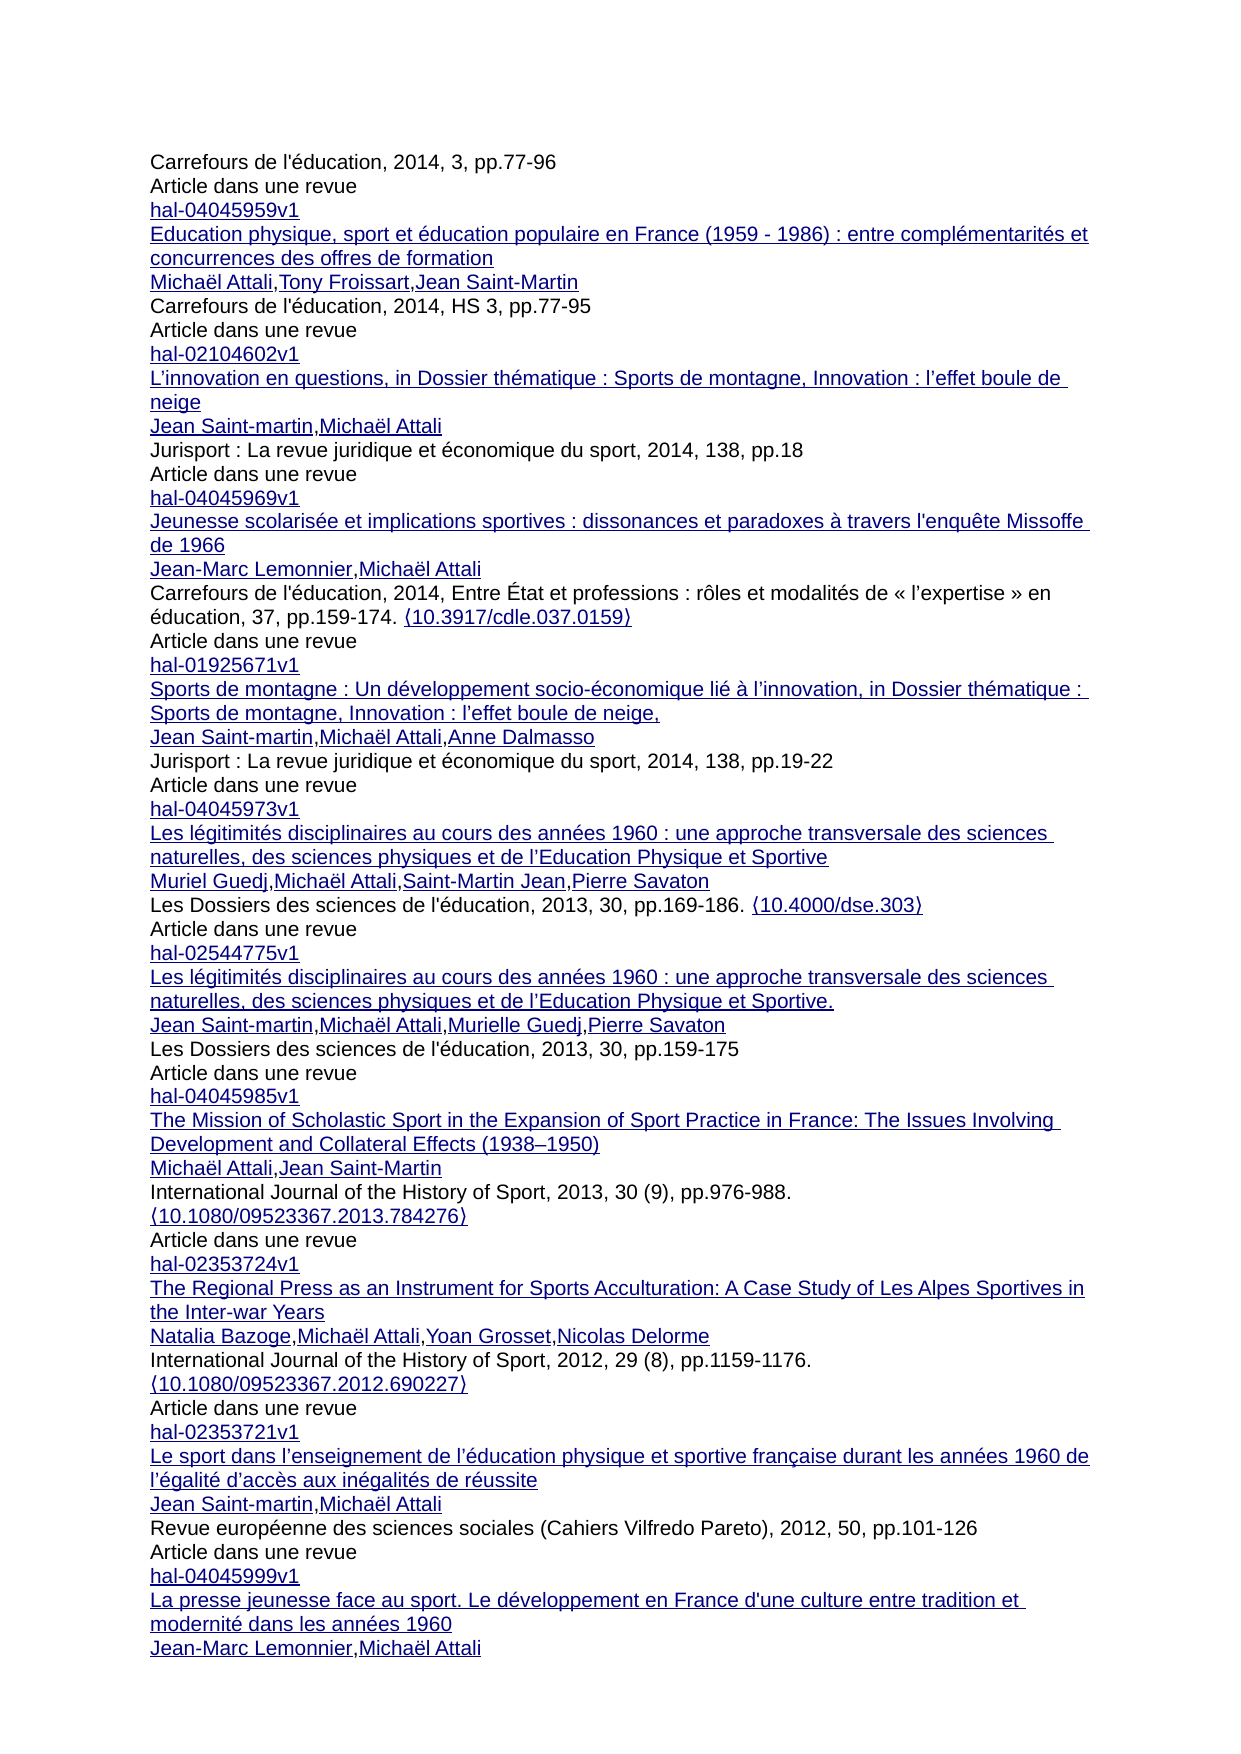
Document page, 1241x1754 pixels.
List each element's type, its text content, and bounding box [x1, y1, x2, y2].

table_cell Les légitimités disciplinaires au cours des années 1960 : une approche transversale des sciences naturelles, des sciences physiques et de l’Education Physique et Sportive Muriel Guedj,Michaël Attali,Saint-Martin Jean,Pierre Savaton Les Dossiers des sciences de l'éducation, 2013, 30, pp.169-186. ⟨10.4000/dse.303⟩ Article dans une revue hal-02544775v1 [150, 821, 1090, 964]
table_cell l’égalité d’accès aux inégalités de réussite Jean Saint-martin,Michaël Attali Revue européenne des sciences sociales (Cahiers Vilfredo Pareto), 2012, 50, pp.101-126 Article dans une revue hal-04045999v1 [150, 1466, 1090, 1587]
table_cell Les légitimités disciplinaires au cours des années 1960 : une approche transversale des sciences naturelles, des sciences physiques et de l’Education Physique et Sportive. Jean Saint-martin,Michaël Attali,Murielle Guedj,Pierre Savaton Les Dossiers des sciences de l'éducation, 2013, 30, pp.159-175 Article dans une revue hal-04045985v1 [150, 965, 1090, 1108]
table_cell Jeunesse scolarisée et implications sportives : dissonances et paradoxes à travers l'enquête Missoffe [150, 509, 1090, 530]
table_cell L’innovation en questions, in Dossier thématique : Sports de montagne, Innovation : l’effet boule de neige Jean Saint-martin,Michaël Attali Jurisport : La revue juridique et économique du sport, 2014, 138, pp.18 Article dans une revue hal-04045969v1 [150, 366, 1090, 509]
table_cell de 1966 Jean-Marc Lemonnier,Michaël Attali Carrefours de l'éducation, 2014, Entre État et professions : rôles et modalités de « l’expertise » en éducation, 37, pp.159-174. ⟨10.3917/cdle.037.0159⟩ Article dans une revue hal-01925671v1 [150, 531, 1090, 677]
table_cell The Mission of Scholastic Sport in the Expansion of Sport Practice in France: The Issues Involving Development and Collateral Effects (1938–1950) Michaël Attali,Jean Saint-Martin International Journal of the History of Sport, 2013, 30 (9), pp.976-988. ⟨10.1080/09523367.2013.784276⟩ Article dans une revue hal-02353724v1 [150, 1108, 1090, 1276]
table_cell The Regional Press as an Instrument for Sports Acculturation: A Case Study of Les Alpes Sportives in the Inter-war Years Natalia Bazoge,Michaël Attali,Yoan Grosset,Nicolas Delorme International Journal of the History of Sport, 2012, 29 (8), pp.1159-1176. ⟨10.1080/09523367.2012.690227⟩ Article dans une revue hal-02353721v1 [150, 1276, 1090, 1444]
table_cell Education physique, sport et éducation populaire en France (1959 - 1986) : entre complémentarités et concurrences des offres de formation Michaël Attali,Tony Froissart,Jean Saint-Martin Carrefours de l'éducation, 2014, HS 3, pp.77-95 Article dans une revue hal-02104602v1 [150, 222, 1090, 366]
table_cell La presse jeunesse face au sport. Le développement en France d'une culture entre tradition et modernité dans les années 1960 Jean-Marc Lemonnier,Michaël Attali [150, 1588, 1090, 1659]
table_cell Sports de montagne : Un développement socio-économique lié à l’innovation, in Dossier thématique : Sports de montagne, Innovation : l’effet boule de neige, Jean Saint-martin,Michaël Attali,Anne Dalmasso Jurisport : La revue juridique et économique du sport, 2014, 138, pp.19-22 Article dans une revue hal-04045973v1 [150, 677, 1090, 821]
table_cell Le sport dans l’enseignement de l’éducation physique et sportive française durant les années 1960 de [150, 1444, 1090, 1465]
table_cell Carrefours de l'éducation, 2014, 3, pp.77-96 Article dans une revue hal-04045959v1 [150, 150, 1090, 222]
